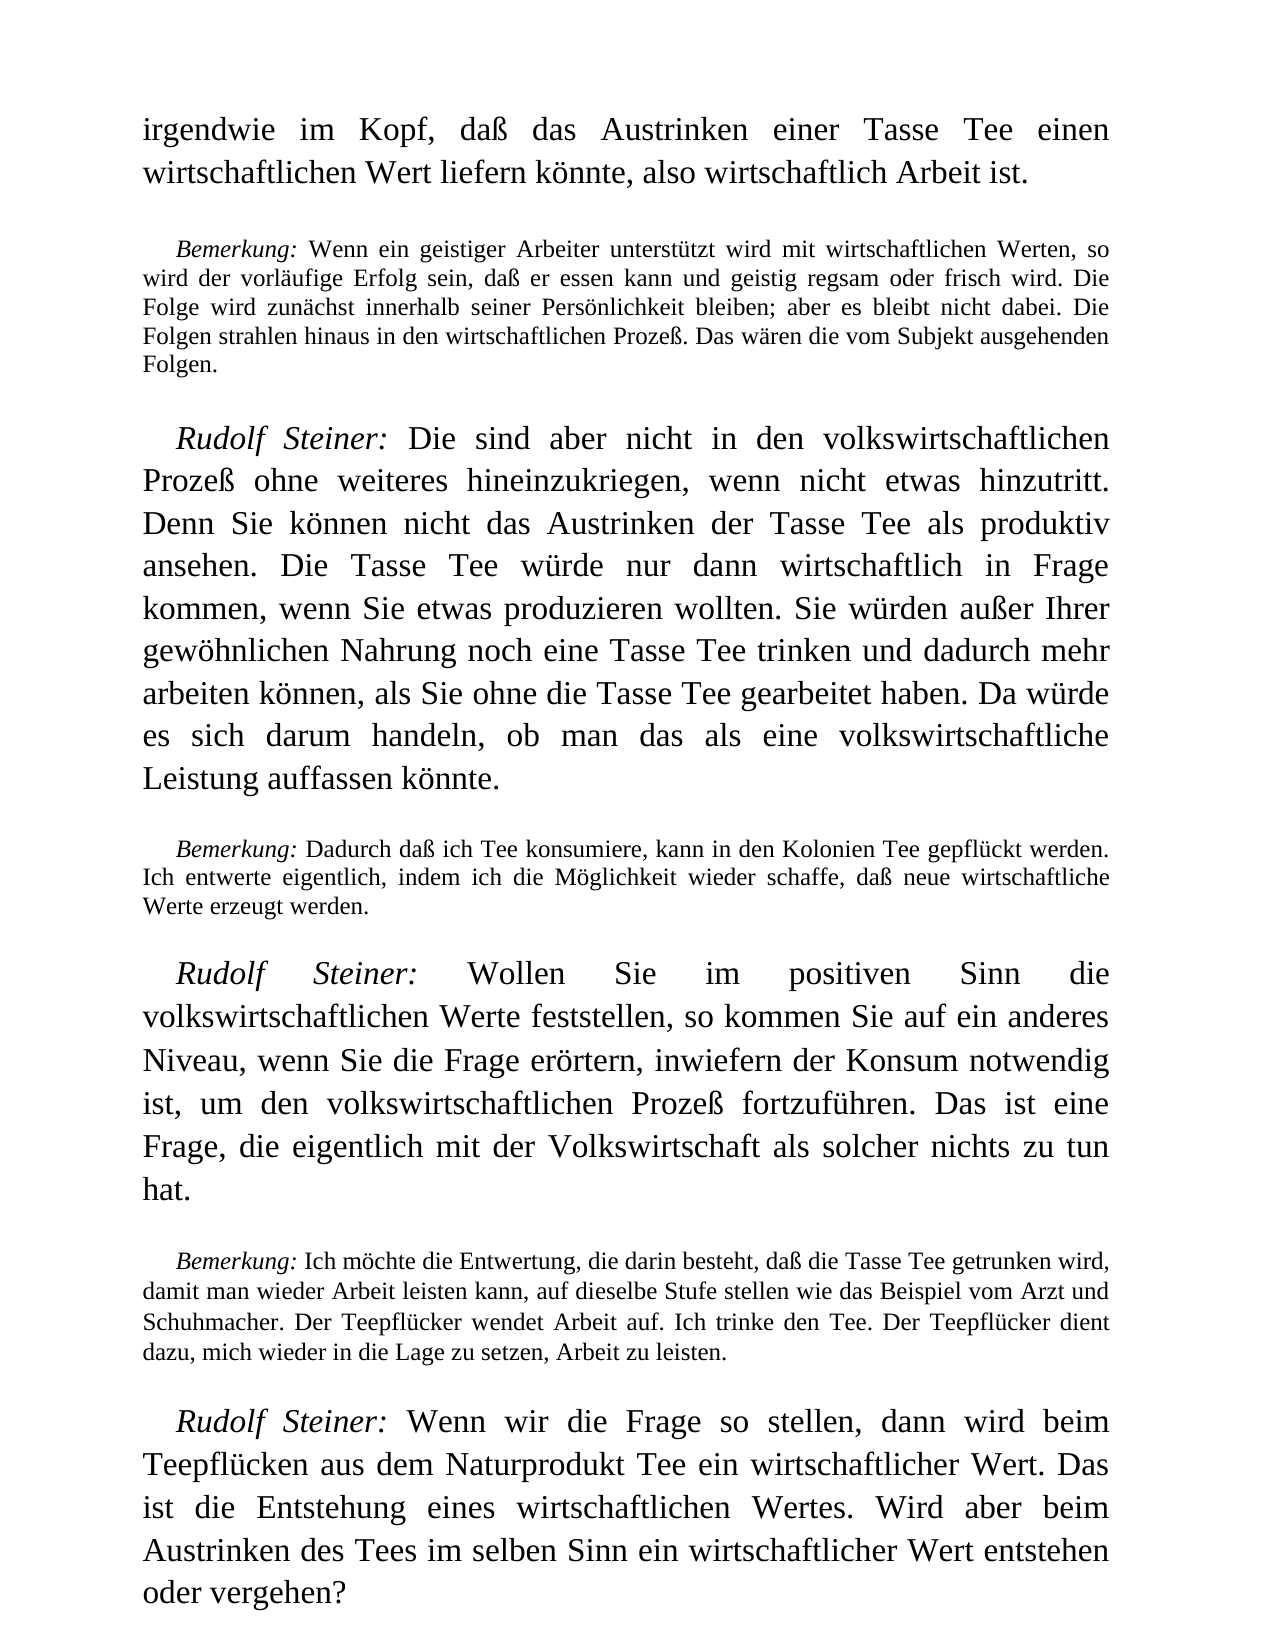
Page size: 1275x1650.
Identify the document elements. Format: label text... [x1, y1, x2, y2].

text Bemerkung: Wenn ein geistiger Arbeiter unterstützt wird mit wirtschaftlichen Werten, so wird der vorläufige Erfolg sein, daß er essen kann und geistig regsam oder frisch wird. Die Folge wird zunächst innerhalb seiner Persönlichkeit bleiben; aber es bleibt nicht dabei. Die Folgen strahlen hinaus in den wirtschaftlichen Prozeß. Das wären die vom Subjekt ausgehenden Folgen. [142, 234, 1111, 378]
text irgendwie im Kopf, daß das Austrinken einer Tasse Tee einen wirtschaftlichen Wert liefern könnte, also wirtschaftlich Arbeit ist. [142, 109, 1111, 190]
text Rudolf Steiner: Wenn wir die Frage so stellen, dann wird beim Teepflücken aus dem Naturprodukt Tee ein wirtschaftlicher Wert. Das ist die Entstehung eines wirtschaftlichen Wertes. Wird aber beim Austrinken des Tees im selben Sinn ein wirtschaftlicher Wert entstehen oder vergehen? [142, 1401, 1111, 1611]
text Bemerkung: Dadurch daß ich Tee konsumiere, kann in den Kolonien Tee gepflückt werden. Ich entwerte eigentlich, indem ich die Möglichkeit wieder schaffe, daß neue wirtschaftliche Werte erzeugt werden. [142, 834, 1111, 920]
text Rudolf Steiner: Die sind aber nicht in den volkswirtschaftlichen Prozeß ohne weiteres hineinzukriegen, wenn nicht etwas hinzutritt. Denn Sie können nicht das Austrinken der Tasse Tee als produktiv ansehen. Die Tasse Tee würde nur dann wirtschaftlich in Frage kommen, wenn Sie etwas produzieren wollten. Sie würden außer Ihrer gewöhnlichen Nahrung noch eine Tasse Tee trinken und dadurch mehr arbeiten können, als Sie ohne die Tasse Tee gearbeitet haben. Da würde es sich darum handeln, ob man das als eine volkswirtschaftliche Leistung auffassen könnte. [142, 418, 1111, 796]
text Bemerkung: Ich möchte die Entwertung, die darin besteht, daß die Tasse Tee getrunken wird, damit man wieder Arbeit leisten kann, auf dieselbe Stufe stellen wie das Beispiel vom Arzt und Schuhmacher. Der Teepflücker wendet Arbeit auf. Ich trinke den Tee. Der Teepflücker dient dazu, mich wieder in die Lage zu setzen, Arbeit zu leisten. [142, 1246, 1111, 1366]
text Rudolf Steiner: Wollen Sie im positiven Sinn die volkswirtschaftlichen Werte feststellen, so kommen Sie auf ein anderes Niveau, wenn Sie die Frage erörtern, inwiefern der Konsum notwendig ist, um den volkswirtschaftlichen Prozeß fortzuführen. Das ist eine Frage, die eigentlich mit der Volkswirtschaft als solcher nichts zu tun hat. [142, 953, 1111, 1208]
